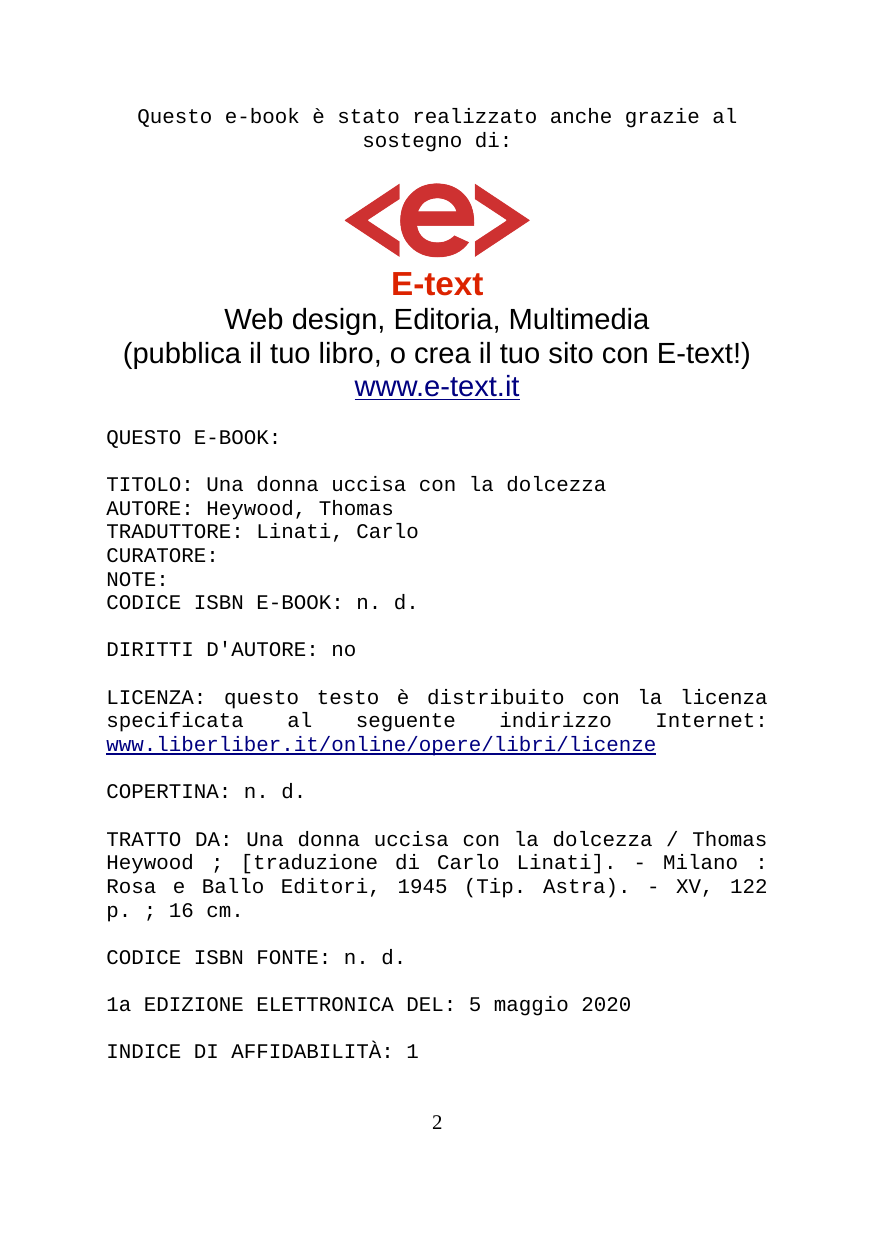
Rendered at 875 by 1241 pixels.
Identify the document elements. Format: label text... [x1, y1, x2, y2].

text 1a EDIZIONE ELETTRONICA DEL: 5 maggio 2020 [106, 994, 768, 1018]
text COPERTINA: n. d. [106, 781, 768, 805]
text LICENZA: questo testo è distribuito con la licenza specificata al seguente indirizzo Internet: www.liberliber.it/online/opere/libri/licenze [106, 687, 768, 758]
text CODICE ISBN E-BOOK: n. d. [106, 592, 768, 616]
text DIRITTI D'AUTORE: no [106, 639, 768, 663]
text CURATORE: [106, 545, 768, 568]
text INDICE DI AFFIDABILITÀ: 1 [106, 1041, 768, 1065]
text Web design, Editoria, Multimedia [106, 302, 768, 336]
picture [343, 183, 531, 258]
text Questo e-book è stato realizzato anche grazie al sostegno di: [106, 106, 768, 153]
text www.e-text.it [106, 369, 768, 403]
text (pubblica il tuo libro, o crea il tuo sito con E-text!) [106, 336, 768, 369]
text TITOLO: Una donna uccisa con la dolcezza [106, 474, 768, 498]
text TRADUTTORE: Linati, Carlo [106, 521, 768, 545]
text CODICE ISBN FONTE: n. d. [106, 947, 768, 971]
text E-text [106, 264, 768, 302]
text AUTORE: Heywood, Thomas [106, 498, 768, 521]
text QUESTO E-BOOK: [106, 427, 768, 450]
text TRATTO DA: Una donna uccisa con la dolcezza / Thomas Heywood ; [traduzione di Carlo Linati]. - Milano : Rosa e Ballo Editori, 1945 (Tip. Astra). - XV, 122 p. ; 16 cm. [106, 829, 768, 923]
text NOTE: [106, 568, 768, 592]
